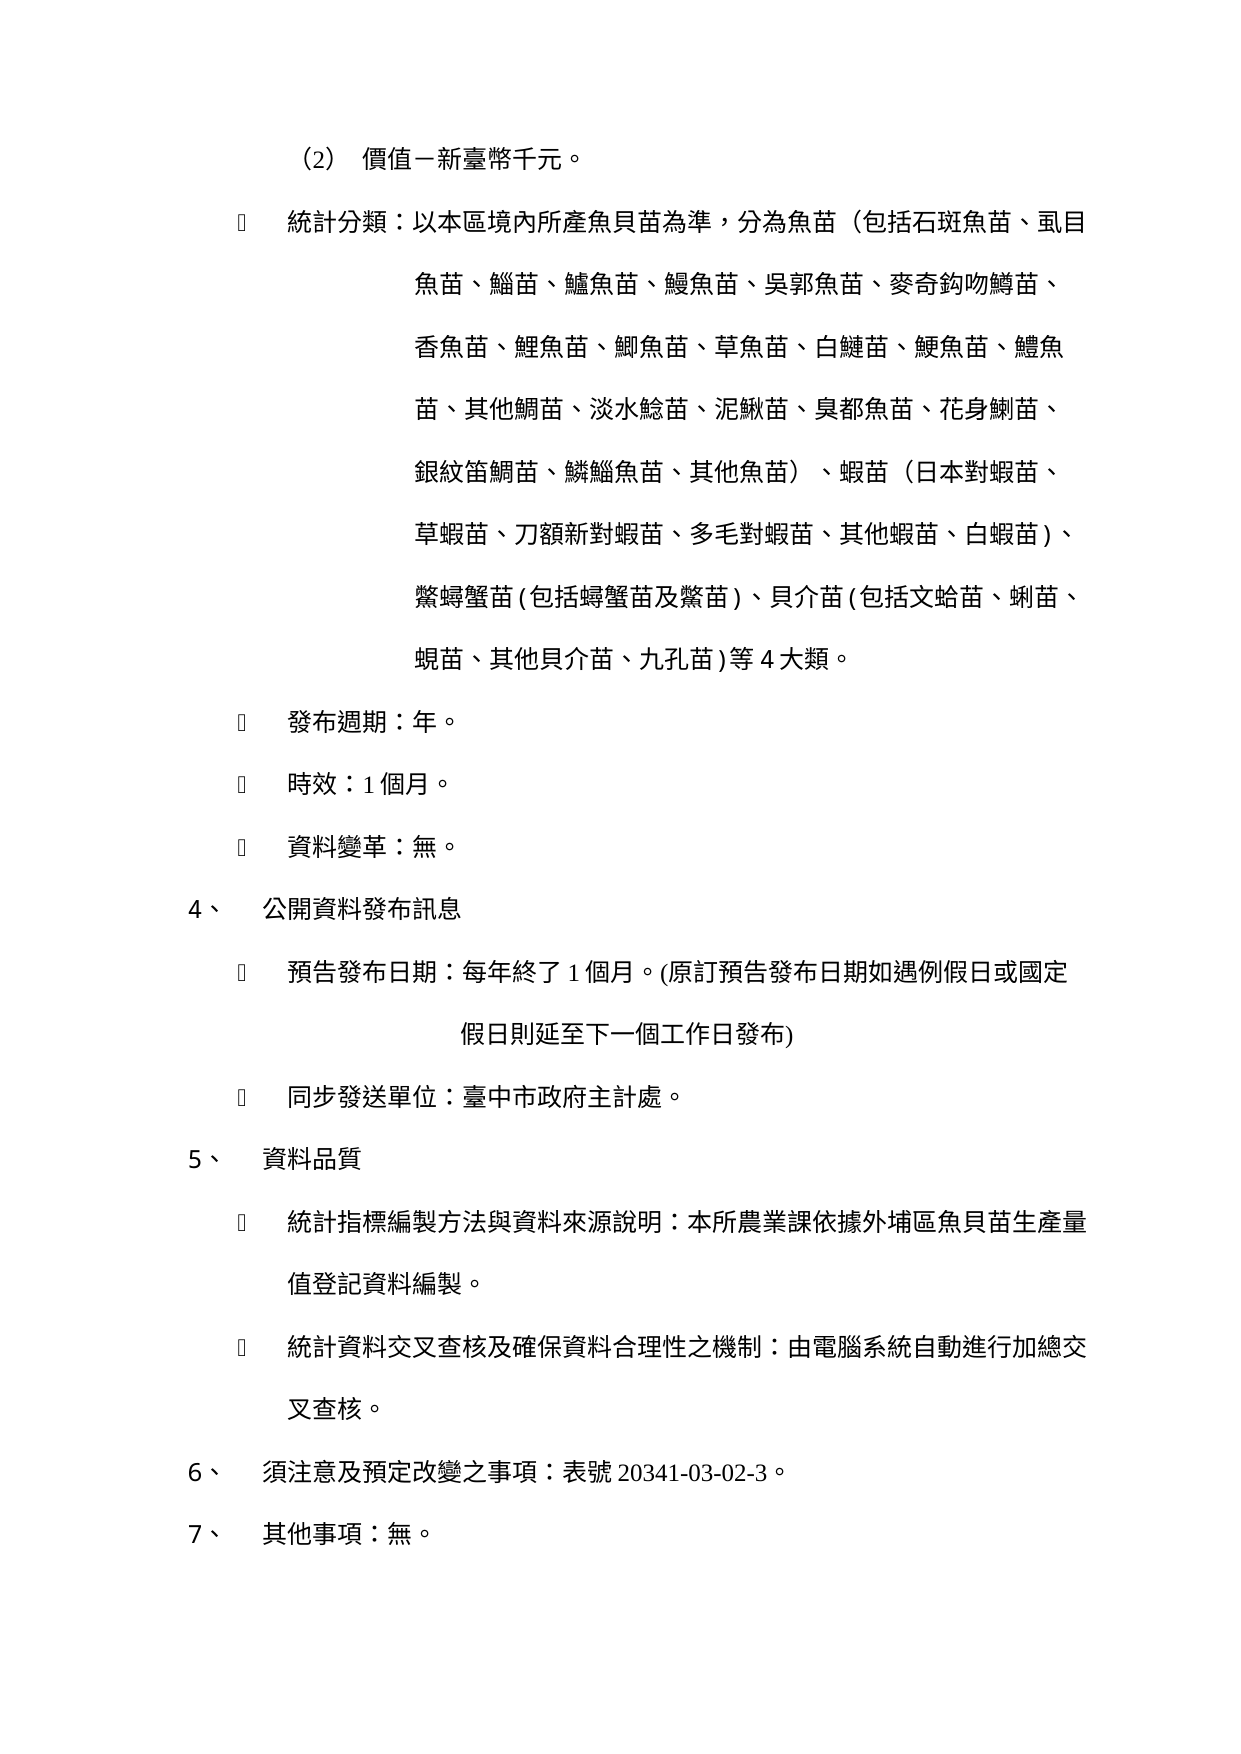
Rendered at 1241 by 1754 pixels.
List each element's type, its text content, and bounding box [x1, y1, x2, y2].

list 須注意及預定改變之事項：表號20341-03-02-3。 [187, 1429, 1087, 1491]
list 價值－新臺幣千元。 [287, 116, 1087, 179]
list 統計指標編製方法與資料來源說明：本所農業課依據外埔區魚貝苗生產量值登記資料編製。 [237, 1179, 1087, 1304]
list 資料品質 [187, 1116, 1087, 1179]
list 預告發布日期：每年終了1個月。(原訂預告發布日期如遇例假日或國定假日則延至下一個工作日發布) [237, 929, 1087, 1054]
list 發布週期：年。 [237, 679, 1087, 741]
list 同步發送單位：臺中市政府主計處。 [237, 1054, 1087, 1116]
list 公開資料發布訊息 [187, 866, 1087, 929]
list 資料變革：無。 [237, 804, 1087, 866]
list 統計分類：以本區境內所產魚貝苗為準，分為魚苗（包括石斑魚苗、虱目魚苗、鯔苗、鱸魚苗、鰻魚苗、吳郭魚苗、麥奇鈎吻鱒苗、香魚苗、鯉魚苗、鯽魚苗、草魚苗、白鰱苗、鯁魚苗、鱧魚苗、其他鯛苗、淡水鯰苗、泥鰍苗、臭都魚苗、花身鯻苗、銀紋笛鯛苗、鱗鯔魚苗、其他魚苗）、蝦苗（日本對蝦苗、草蝦苗、刀額新對蝦苗、多毛對蝦苗、其他蝦苗、白蝦苗)、鱉蟳蟹苗(包括蟳蟹苗及鱉苗)、貝介苗(包括文蛤苗、蜊苗、蜆苗、其他貝介苗、九孔苗)等4大類。 [237, 179, 1087, 679]
list 其他事項：無。 [187, 1491, 1087, 1554]
list 時效：1個月。 [237, 741, 1087, 804]
list 統計資料交叉查核及確保資料合理性之機制：由電腦系統自動進行加總交叉查核。 [237, 1304, 1087, 1429]
